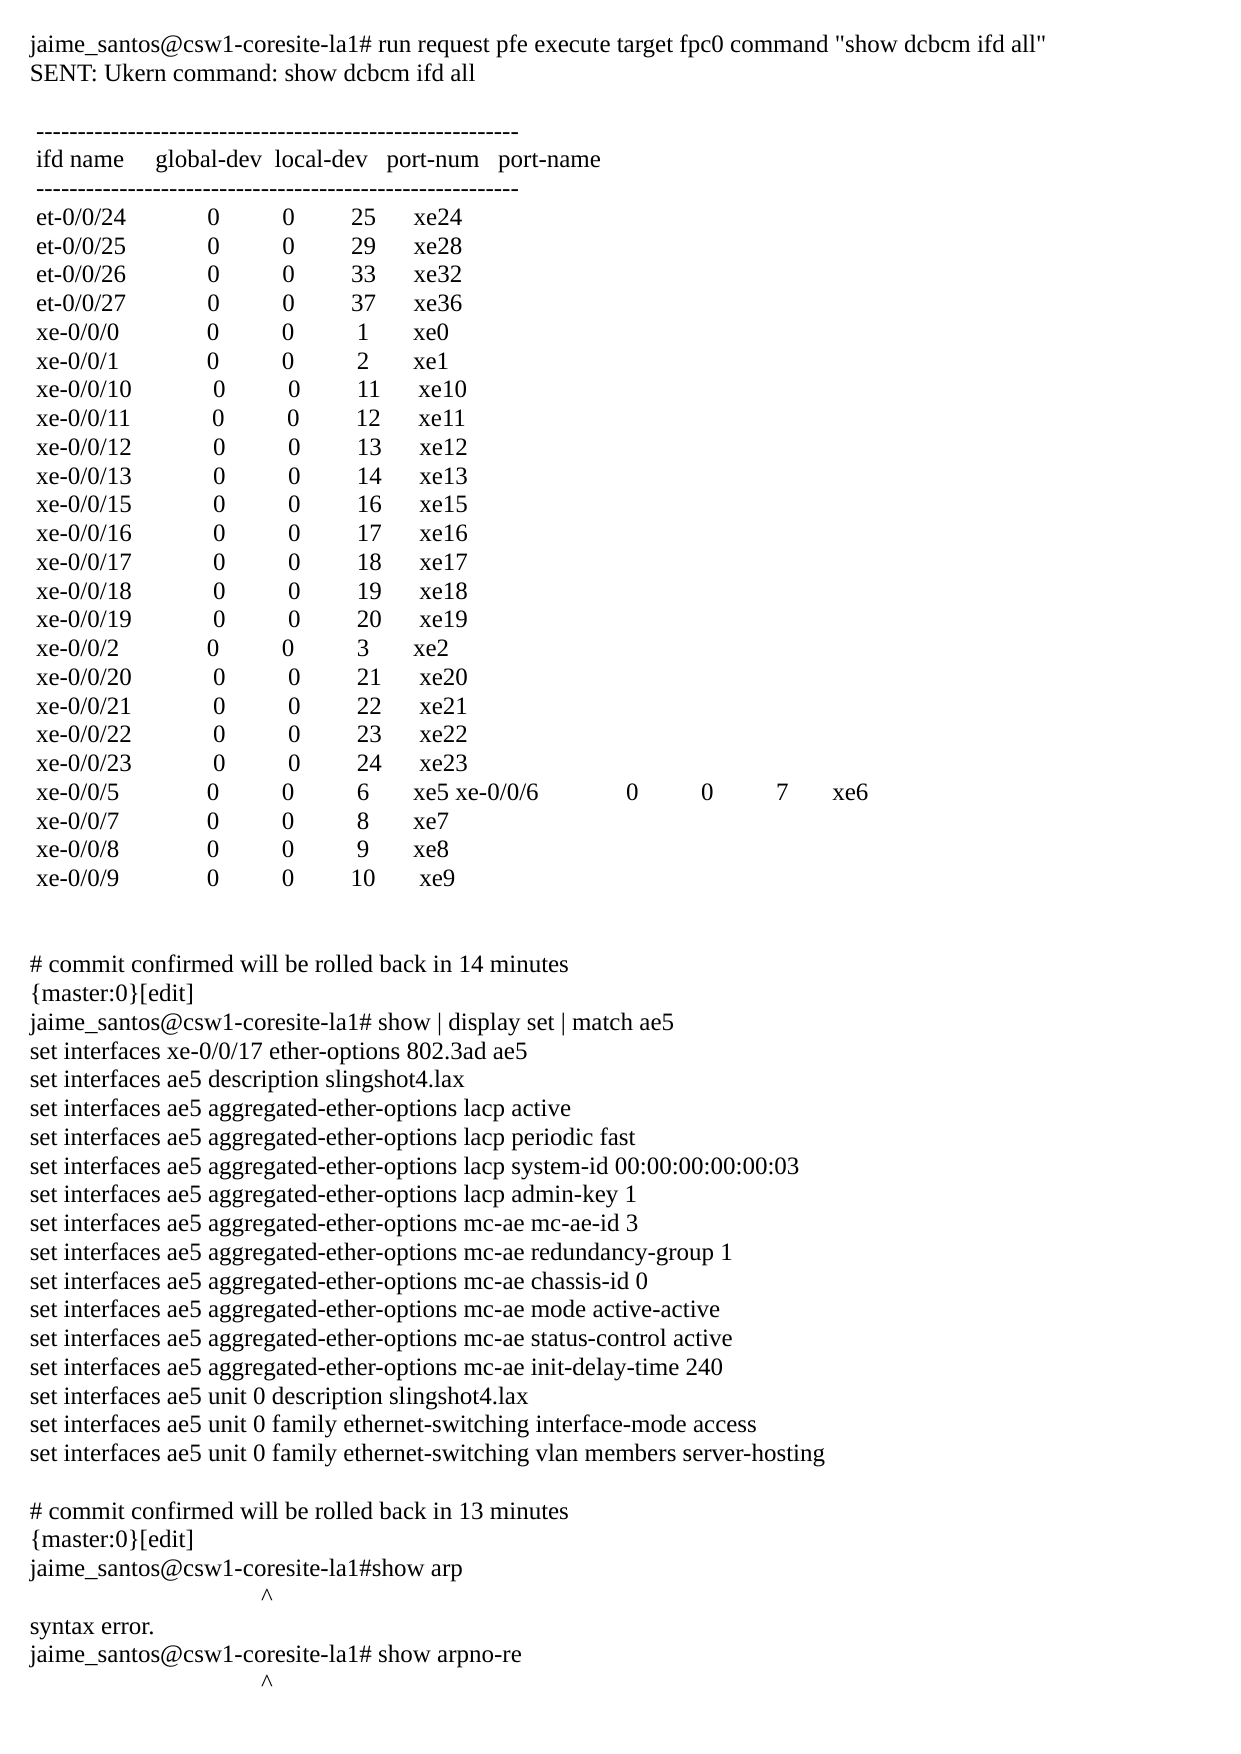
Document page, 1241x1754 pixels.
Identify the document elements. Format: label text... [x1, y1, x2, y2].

text ifd name global-dev local-dev port-num port-name [29, 144, 1211, 173]
text xe-0/0/15 0 0 16 xe15 [29, 489, 1211, 518]
text xe-0/0/7 0 0 8 xe7 [29, 806, 1211, 834]
text syntax error. [29, 1611, 1211, 1639]
text set interfaces ae5 aggregated-ether-options mc-ae mc-ae-id 3 [29, 1208, 1211, 1237]
text ^ [29, 1582, 1211, 1611]
text set interfaces ae5 aggregated-ether-options lacp admin-key 1 [29, 1179, 1211, 1208]
text xe-0/0/21 0 0 22 xe21 [29, 691, 1211, 719]
text set interfaces ae5 description slingshot4.lax [29, 1064, 1211, 1093]
text set interfaces ae5 aggregated-ether-options mc-ae chassis-id 0 [29, 1266, 1211, 1294]
text et-0/0/27 0 0 37 xe36 [29, 288, 1211, 317]
text et-0/0/25 0 0 29 xe28 [29, 231, 1211, 259]
text xe-0/0/1 0 0 2 xe1 [29, 346, 1211, 374]
text # commit confirmed will be rolled back in 13 minutes [29, 1496, 1211, 1524]
text xe-0/0/10 0 0 11 xe10 [29, 374, 1211, 403]
text set interfaces ae5 aggregated-ether-options lacp active [29, 1093, 1211, 1122]
text {master:0}[edit] [29, 978, 1211, 1007]
text SENT: Ukern command: show dcbcm ifd all [29, 58, 1211, 87]
text et-0/0/24 0 0 25 xe24 [29, 202, 1211, 231]
text set interfaces ae5 unit 0 family ethernet-switching vlan members server-hosting [29, 1438, 1211, 1467]
text et-0/0/26 0 0 33 xe32 [29, 259, 1211, 288]
text xe-0/0/2 0 0 3 xe2 [29, 633, 1211, 662]
text set interfaces ae5 aggregated-ether-options lacp system-id 00:00:00:00:00:03 [29, 1151, 1211, 1179]
text # commit confirmed will be rolled back in 14 minutes [29, 949, 1211, 978]
text set interfaces ae5 unit 0 description slingshot4.lax [29, 1381, 1211, 1409]
text xe-0/0/5 0 0 6 xe5 xe-0/0/6 0 0 7 xe6 [29, 777, 1211, 806]
text jaime_santos@csw1-coresite-la1# show arpno-re [29, 1639, 1211, 1668]
text set interfaces ae5 unit 0 family ethernet-switching interface-mode access [29, 1409, 1211, 1438]
text ---------------------------------------------------------- [29, 173, 1211, 202]
text xe-0/0/13 0 0 14 xe13 [29, 461, 1211, 489]
text xe-0/0/9 0 0 10 xe9 [29, 863, 1211, 892]
text {master:0}[edit] [29, 1524, 1211, 1553]
text xe-0/0/20 0 0 21 xe20 [29, 662, 1211, 691]
text set interfaces ae5 aggregated-ether-options mc-ae redundancy-group 1 [29, 1237, 1211, 1266]
text jaime_santos@csw1-coresite-la1# show | display set | match ae5 [29, 1007, 1211, 1036]
text xe-0/0/8 0 0 9 xe8 [29, 834, 1211, 863]
text set interfaces xe-0/0/17 ether-options 802.3ad ae5 [29, 1036, 1211, 1064]
text set interfaces ae5 aggregated-ether-options mc-ae status-control active [29, 1323, 1211, 1352]
text set interfaces ae5 aggregated-ether-options lacp periodic fast [29, 1122, 1211, 1151]
text jaime_santos@csw1-coresite-la1#show arp [29, 1553, 1211, 1582]
text xe-0/0/17 0 0 18 xe17 [29, 547, 1211, 576]
text set interfaces ae5 aggregated-ether-options mc-ae mode active-active [29, 1294, 1211, 1323]
text xe-0/0/18 0 0 19 xe18 [29, 576, 1211, 604]
text xe-0/0/22 0 0 23 xe22 [29, 719, 1211, 748]
text set interfaces ae5 aggregated-ether-options mc-ae init-delay-time 240 [29, 1352, 1211, 1381]
text xe-0/0/11 0 0 12 xe11 [29, 403, 1211, 432]
text ^ [29, 1668, 1211, 1697]
text xe-0/0/19 0 0 20 xe19 [29, 604, 1211, 633]
text xe-0/0/0 0 0 1 xe0 [29, 317, 1211, 346]
text xe-0/0/12 0 0 13 xe12 [29, 432, 1211, 461]
text jaime_santos@csw1-coresite-la1# run request pfe execute target fpc0 command "show dcbcm ifd all" [29, 29, 1211, 58]
text xe-0/0/16 0 0 17 xe16 [29, 518, 1211, 547]
text xe-0/0/23 0 0 24 xe23 [29, 748, 1211, 777]
text ---------------------------------------------------------- [29, 116, 1211, 144]
